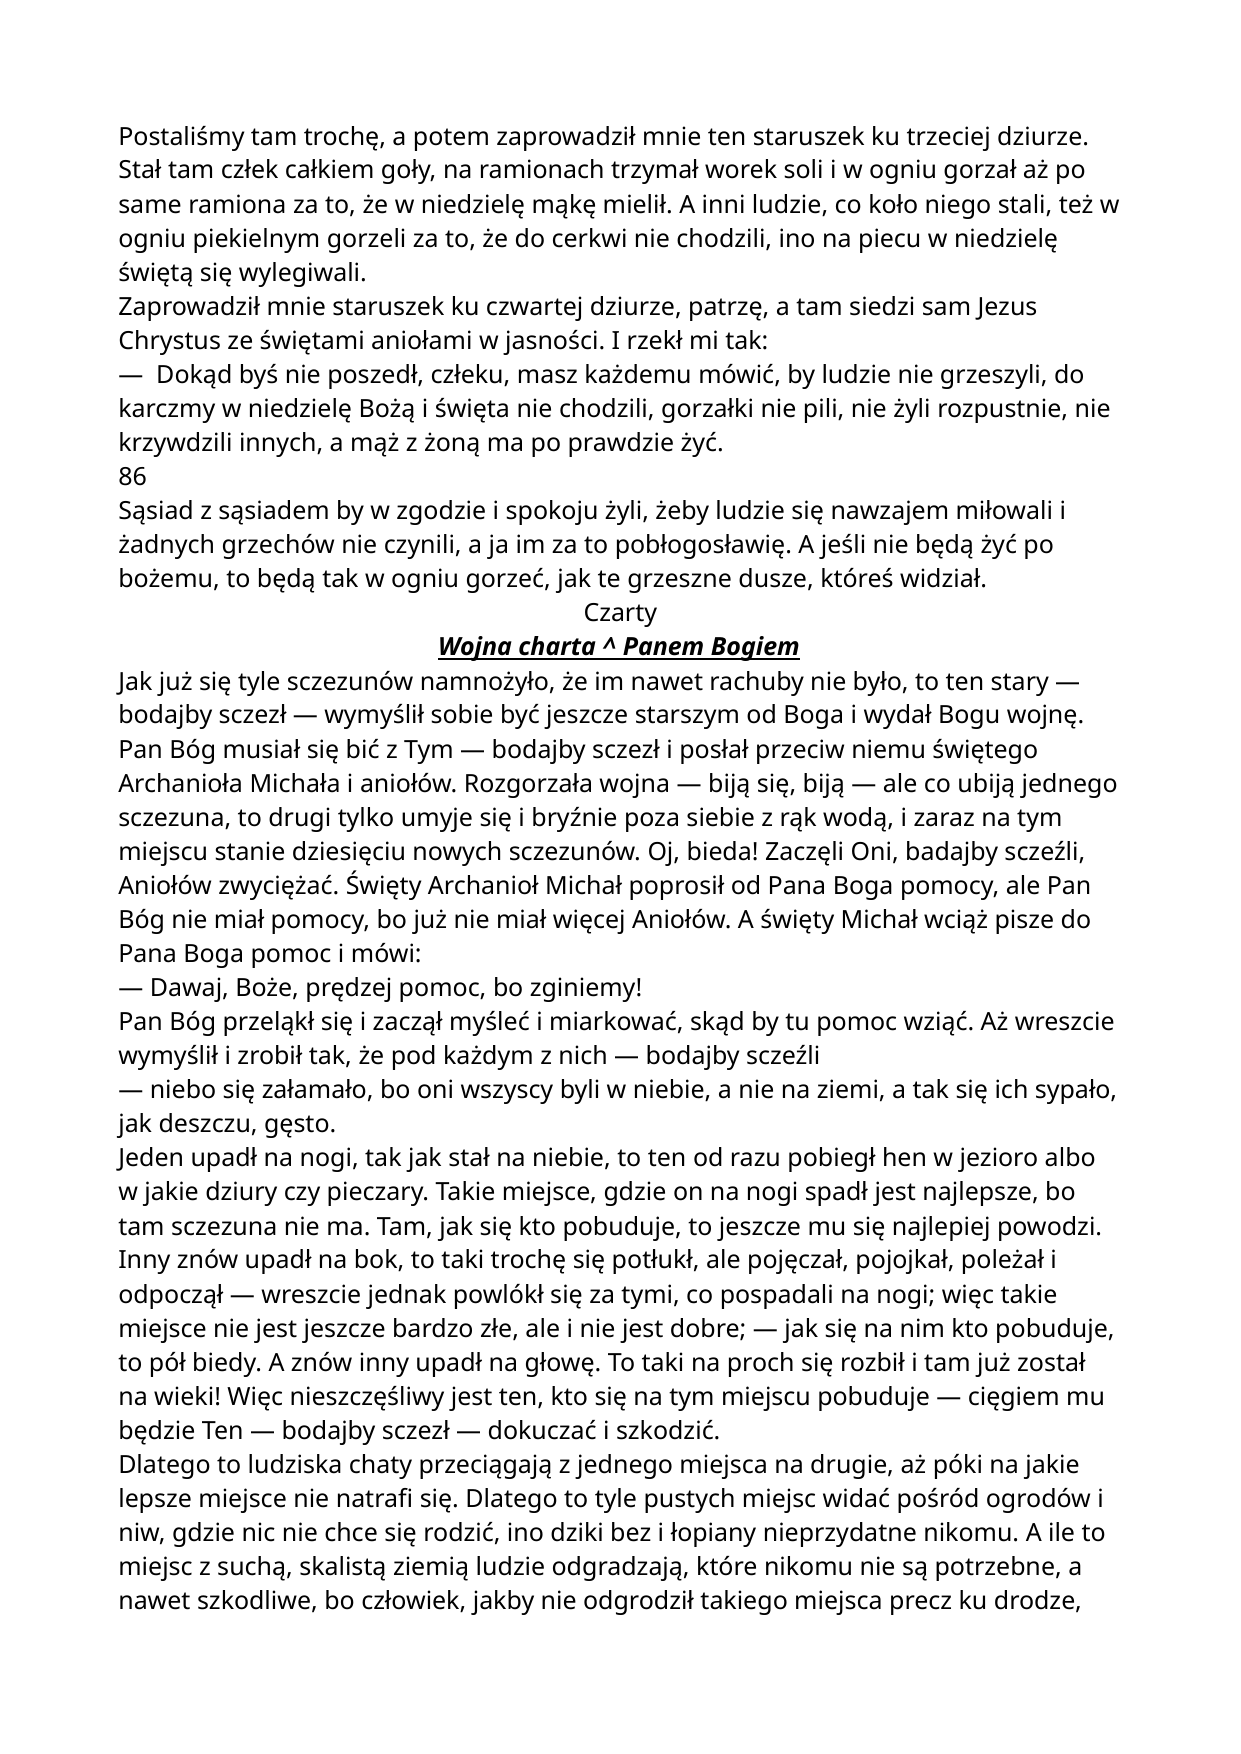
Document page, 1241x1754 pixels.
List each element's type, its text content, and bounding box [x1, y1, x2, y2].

text Pan Bóg przeląkł się i zaczął myśleć i miarkować, skąd by tu pomoc wziąć. Aż wreszcie wymyślił i zrobił tak, że pod każdym z nich — bodajby sczeźli [118, 1004, 1122, 1072]
text Wojna charta ^ Panem Bogiem [118, 629, 1122, 663]
text Sąsiad z sąsiadem by w zgodzie i spokoju żyli, żeby ludzie się nawzajem miłowali i żadnych grzechów nie czynili, a ja im za to pobłogosławię. A jeśli nie będą żyć po bożemu, to będą tak w ogniu gorzeć, jak te grzeszne dusze, któreś widział. [118, 493, 1122, 595]
text Dlatego to ludziska chaty przeciągają z jednego miejsca na drugie, aż póki na jakie lepsze miejsce nie natrafi się. Dlatego to tyle pustych miejsc widać pośród ogrodów i niw, gdzie nic nie chce się rodzić, ino dziki bez i łopiany nieprzydatne nikomu. A ile to miejsc z suchą, skalistą ziemią ludzie odgradzają, które nikomu nie są potrzebne, a nawet szkodliwe, bo człowiek, jakby nie odgrodził takiego miejsca precz ku drodze, [118, 1447, 1122, 1617]
text Czarty [118, 595, 1122, 629]
text 86 [118, 459, 1122, 493]
text Postaliśmy tam trochę, a potem zaprowadził mnie ten staruszek ku trzeciej dziurze. Stał tam człek całkiem goły, na ramionach trzymał worek soli i w ogniu gorzał aż po same ramiona za to, że w niedzielę mąkę mielił. A inni ludzie, co koło niego stali, też w ogniu piekielnym gorzeli za to, że do cerkwi nie chodzili, ino na piecu w niedzielę świętą się wylegiwali. [118, 118, 1122, 288]
text — Dawaj, Boże, prędzej pomoc, bo zginiemy! [118, 970, 1122, 1004]
text — Dokąd byś nie poszedł, człeku, masz każdemu mówić, by ludzie nie grzeszyli, do karczmy w niedzielę Bożą i święta nie chodzili, gorzałki nie pili, nie żyli rozpustnie, nie krzywdzili innych, a mąż z żoną ma po prawdzie żyć. [118, 357, 1122, 459]
text — niebo się załamało, bo oni wszyscy byli w niebie, a nie na ziemi, a tak się ich sypało, jak deszczu, gęsto. [118, 1072, 1122, 1140]
text Jeden upadł na nogi, tak jak stał na niebie, to ten od razu pobiegł hen w jezioro albo w jakie dziury czy pieczary. Takie miejsce, gdzie on na nogi spadł jest najlepsze, bo tam sczezuna nie ma. Tam, jak się kto pobuduje, to jeszcze mu się najlepiej powodzi. Inny znów upadł na bok, to taki trochę się potłukł, ale pojęczał, pojojkał, poleżał i odpoczął — wreszcie jednak powlókł się za tymi, co pospadali na nogi; więc takie miejsce nie jest jeszcze bardzo złe, ale i nie jest dobre; — jak się na nim kto pobuduje, to pół biedy. A znów inny upadł na głowę. To taki na proch się rozbił i tam już został na wieki! Więc nieszczęśliwy jest ten, kto się na tym miejscu pobuduje — cięgiem mu będzie Ten — bodajby sczezł — dokuczać i szkodzić. [118, 1140, 1122, 1447]
text Zaprowadził mnie staruszek ku czwartej dziurze, patrzę, a tam siedzi sam Jezus Chrystus ze świętami aniołami w jasności. I rzekł mi tak: [118, 288, 1122, 357]
text Jak już się tyle sczezunów namnożyło, że im nawet rachuby nie było, to ten stary — bodajby sczezł — wymyślił sobie być jeszcze starszym od Boga i wydał Bogu wojnę. Pan Bóg musiał się bić z Tym — bodajby sczezł i posłał przeciw niemu świętego Archanioła Michała i aniołów. Rozgorzała wojna — biją się, biją — ale co ubiją jednego sczezuna, to drugi tylko umyje się i bryźnie poza siebie z rąk wodą, i zaraz na tym miejscu stanie dziesięciu nowych sczezunów. Oj, bieda! Zaczęli Oni, badajby sczeźli, Aniołów zwyciężać. Święty Archanioł Michał poprosił od Pana Boga pomocy, ale Pan Bóg nie miał pomocy, bo już nie miał więcej Aniołów. A święty Michał wciąż pisze do Pana Boga pomoc i mówi: [118, 663, 1122, 970]
